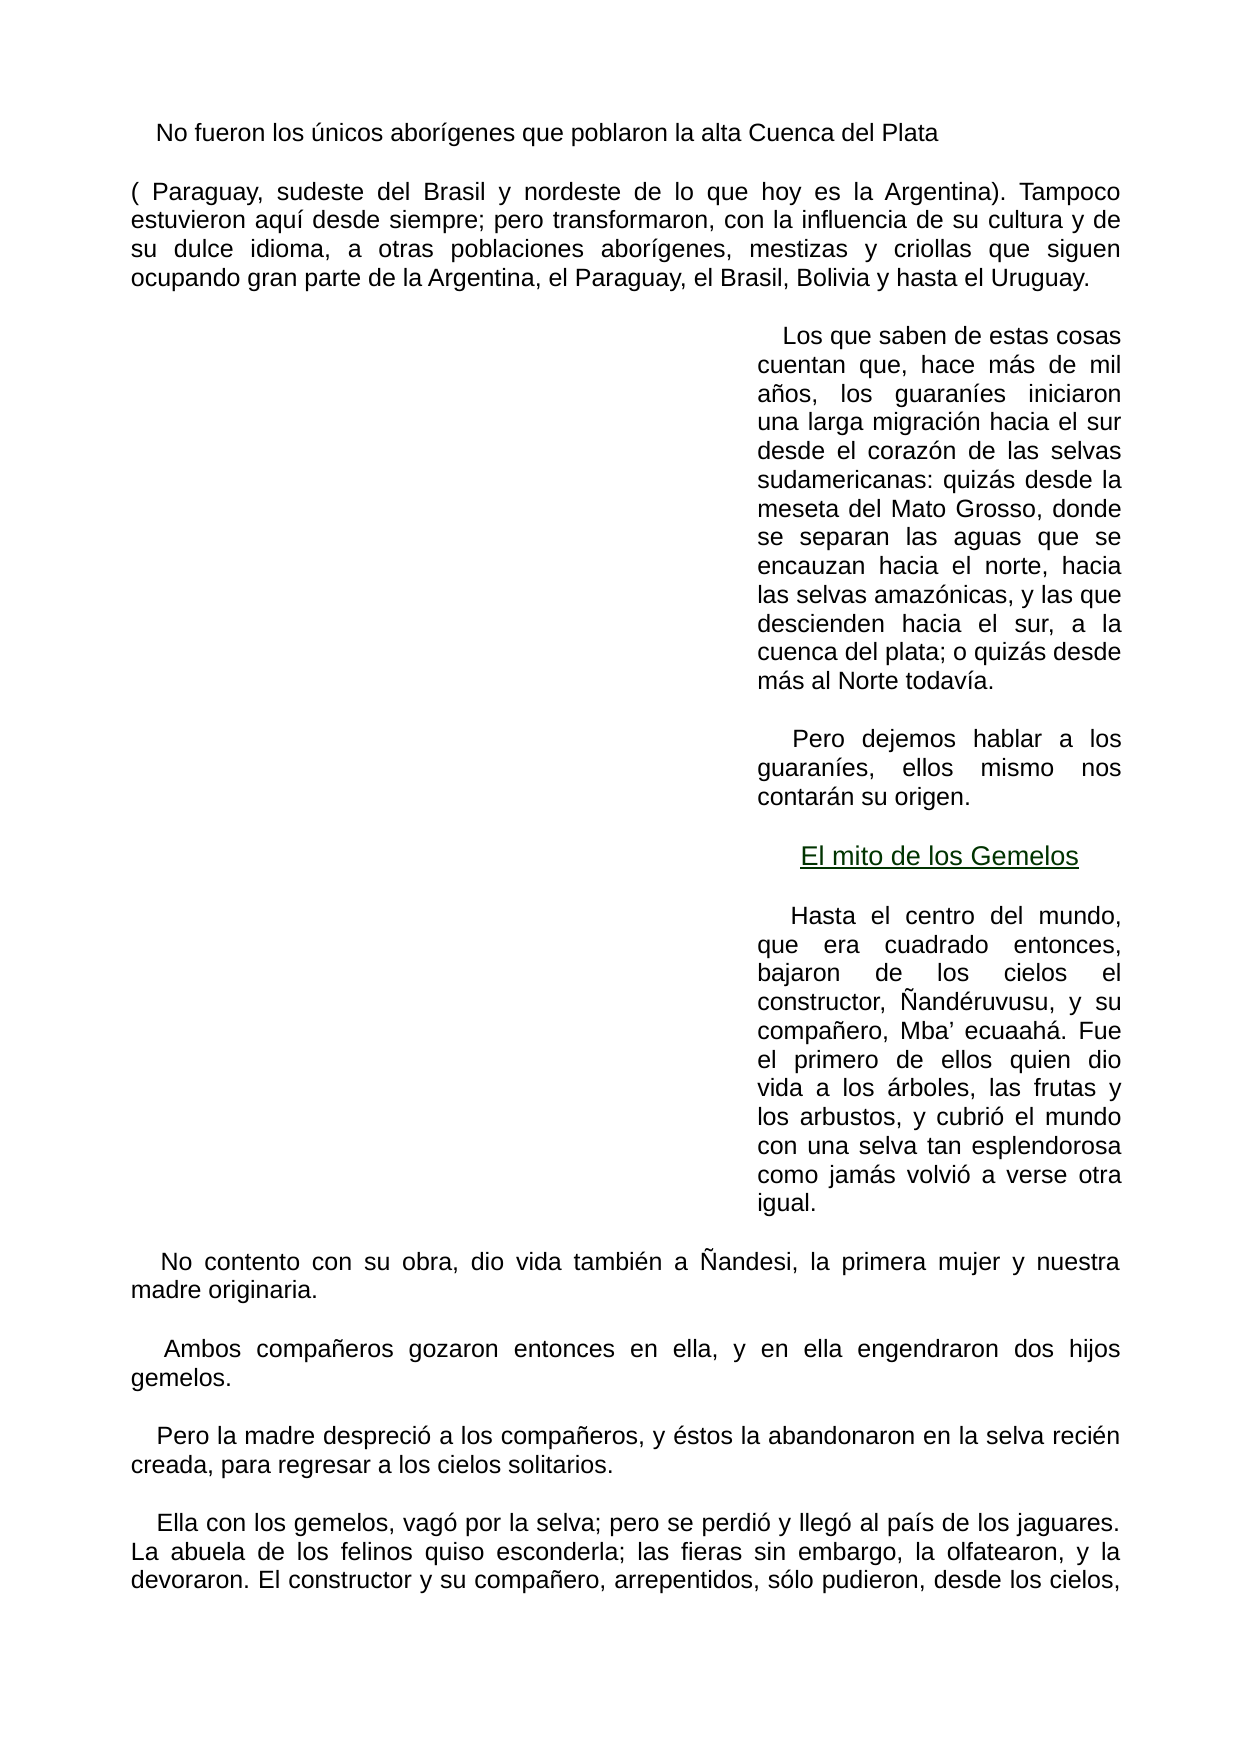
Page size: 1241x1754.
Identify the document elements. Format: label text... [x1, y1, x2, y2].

table_header No fueron los únicos aborígenes que poblaron la alta Cuenca del Plata ( Paraguay, sudeste del Brasil y nordeste de lo que hoy es la Argentina). Tampoco estuvieron aquí desde siempre; pero transformaron, con la influencia de su cultura y de su dulce idioma, a otras poblaciones aborígenes, mestizas y criollas que siguen ocupando gran parte de la Argentina, el Paraguay, el Brasil, Bolivia y hasta el Uruguay. Los que saben de estas cosas cuentan que, hace más de mil años, los guaraníes iniciaron una larga migración hacia el sur desde el corazón de las selvas sudamericanas: quizás desde la meseta del Mato Grosso, donde se separan las aguas que se encauzan hacia el norte, hacia las selvas amazónicas, y las que descienden hacia el sur, a la cuenca del plata; o quizás desde más al Norte todavía. Pero dejemos hablar a los guaraníes, ellos mismo nos contarán su origen. El mito de los Gemelos Hasta el centro del mundo, que era cuadrado entonces, bajaron de los cielos el constructor, Ñandéruvusu, y su compañero, Mba’ ecuaahá. Fue el primero de ellos quien dio vida a los árboles, las frutas y los arbustos, y cubrió el mundo con una selva tan esplendorosa como jamás volvió a verse otra igual. No contento con su obra, dio vida también a Ñandesi, la primera mujer y nuestra madre originaria. Ambos compañeros gozaron entonces en ella, y en ella engendraron dos hijos gemelos. Pero la madre despreció a los compañeros, y éstos la abandonaron en la selva recién creada, para regresar a los cielos solitarios. Ella con los gemelos, vagó por la selva; pero se perdió y llegó al país de los jaguares. La abuela de los felinos quiso esconderla; las fieras sin embargo, la olfatearon, y la devoraron. El constructor y su compañero, arrepentidos, sólo pudieron, desde los cielos, [131, 118, 1122, 1594]
table_header [118, 118, 128, 1594]
